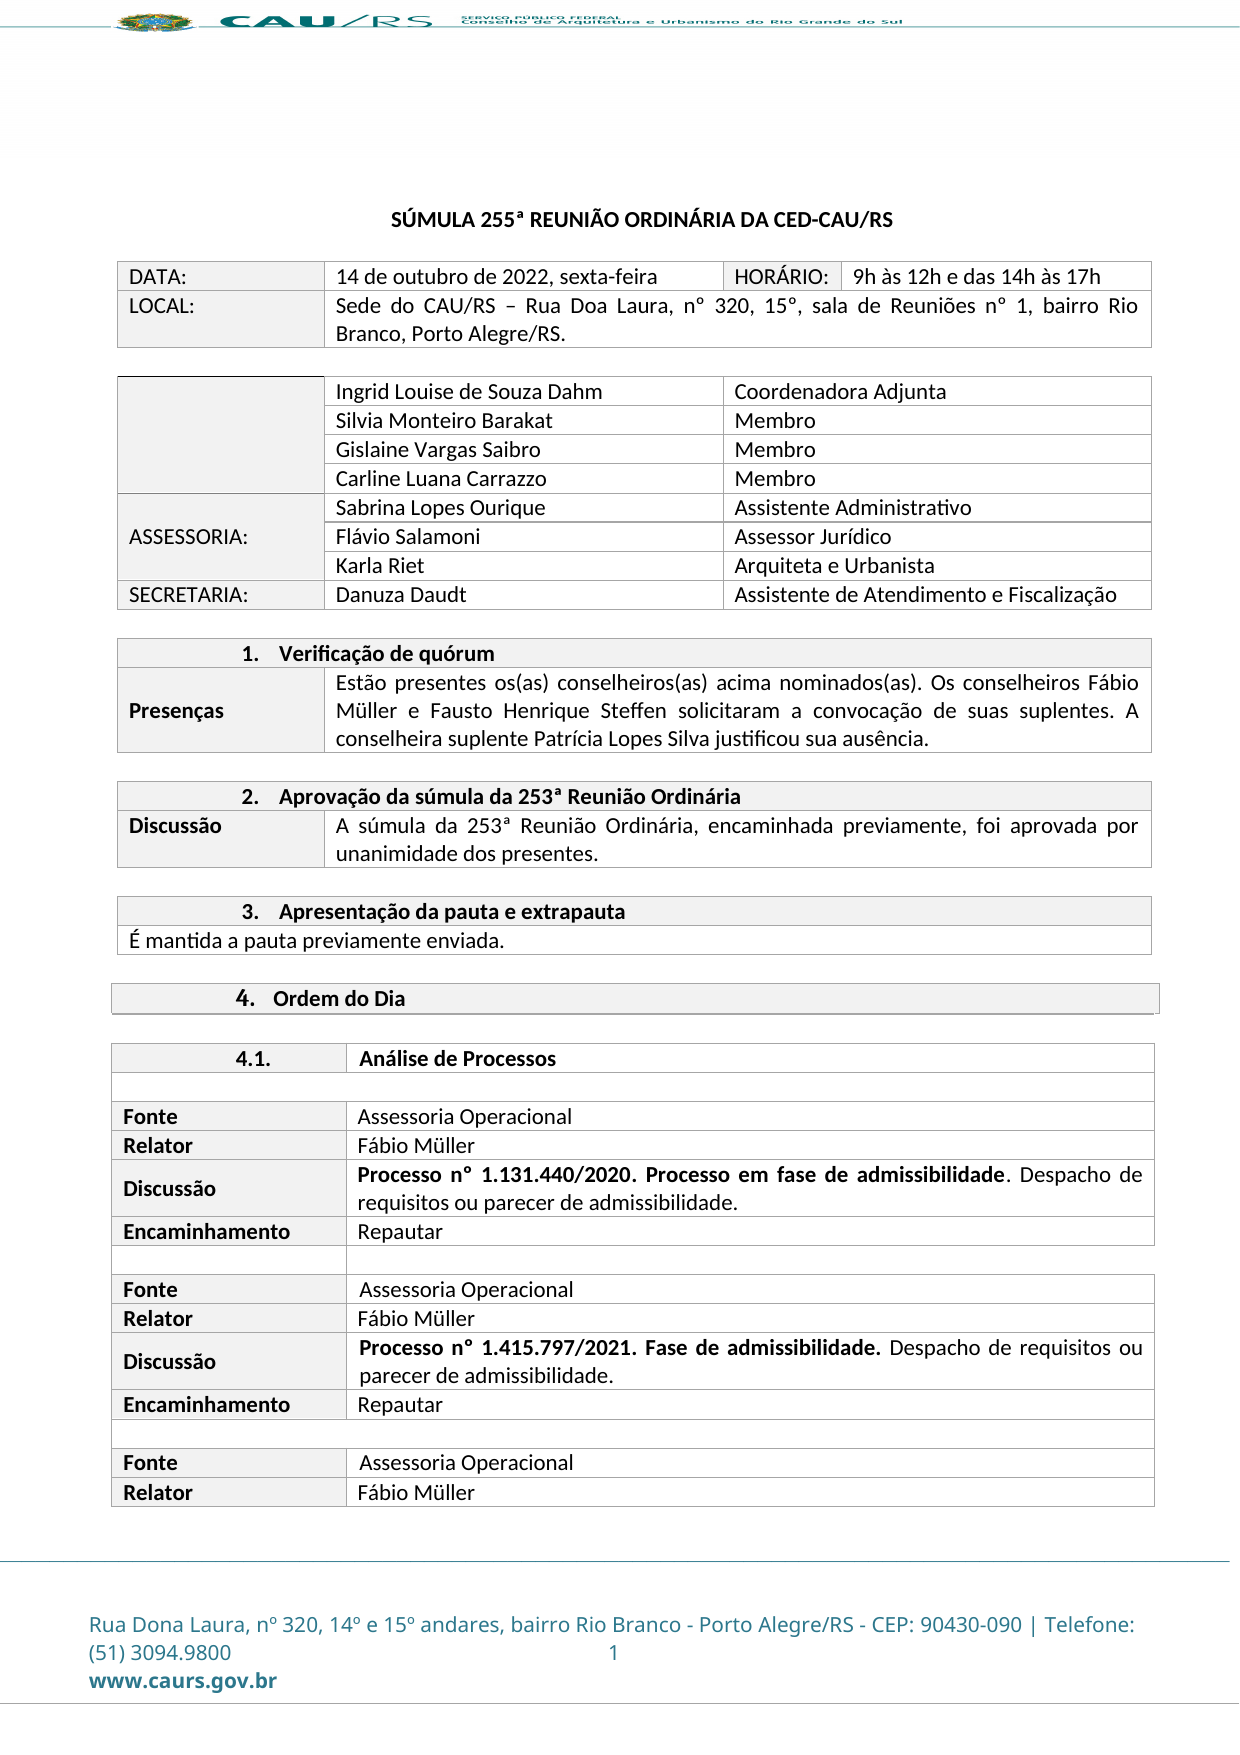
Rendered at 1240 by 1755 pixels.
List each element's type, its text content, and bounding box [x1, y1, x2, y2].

table_cell Assessoria Operacional [347, 1449, 1154, 1477]
table_header 14 de outubro de 2022, sexta-feira [325, 262, 723, 290]
table_cell [1155, 1043, 1159, 1072]
table_cell Relator [112, 1131, 346, 1159]
table_cell [1155, 1477, 1159, 1506]
table_cell Análise de Processos [347, 1044, 1154, 1072]
table_cell Membro [724, 435, 1151, 463]
table_cell Discussão [118, 811, 324, 867]
table_cell Karla Riet [325, 552, 723, 579]
table_cell Fábio Müller [347, 1131, 1154, 1159]
table_header HORÁRIO: [724, 262, 841, 290]
table_cell Aprovação da súmula da 253ª Reunião Ordinária [118, 782, 1151, 810]
table_cell [347, 1246, 1154, 1274]
table_cell ASSESSORIA: [118, 494, 324, 579]
table_cell Fonte [112, 1102, 346, 1130]
table_cell Fonte [112, 1449, 346, 1477]
table_cell [1155, 1072, 1159, 1101]
table_cell Membro [724, 464, 1151, 492]
table_header DATA: [118, 262, 324, 290]
table_cell SECRETARIA: [118, 581, 324, 609]
table_cell [112, 1420, 1154, 1447]
table_cell [1155, 1216, 1159, 1245]
table_cell Sede do CAU/RS – Rua Doa Laura, nº 320, 15º, sala de Reuniões nº 1, bairro Rio Branco, Porto Alegre/RS. [325, 291, 1151, 347]
table_cell [112, 1044, 346, 1072]
table_cell Flávio Salamoni [325, 523, 723, 551]
table_cell A súmula da 253ª Reunião Ordinária, encaminhada previamente, foi aprovada por unanimidade dos presentes. [325, 811, 1151, 867]
table_cell Repautar [347, 1217, 1154, 1245]
table_cell Carline Luana Carrazzo [325, 464, 723, 492]
table_cell Fábio Müller [347, 1304, 1154, 1332]
table_cell Presenças [118, 668, 324, 752]
table_cell Assistente de Atendimento e Fiscalização [724, 581, 1151, 609]
table_cell [1155, 1014, 1159, 1043]
table_cell Membro [724, 406, 1151, 434]
table_header Coordenadora Adjunta [724, 377, 1151, 405]
table_header Ordem do Dia [112, 984, 1159, 1013]
table_cell Processo nº 1.415.797/2021. Fase de admissibilidade. Despacho de requisitos ou parecer de admissibilidade. [347, 1333, 1154, 1389]
table_cell Gislaine Vargas Saibro [325, 435, 723, 463]
table_cell [1155, 1419, 1159, 1447]
table_cell [1155, 1303, 1159, 1332]
table_cell [1155, 1389, 1159, 1418]
table_cell [112, 1073, 1154, 1101]
table_cell Processo nº 1.131.440/2020. Processo em fase de admissibilidade. Despacho de requisitos ou parecer de admissibilidade. [347, 1160, 1154, 1216]
table_cell Assessor Jurídico [724, 523, 1151, 551]
table_cell Assessoria Operacional [347, 1275, 1154, 1303]
table_cell Relator [112, 1304, 346, 1332]
table_header Apresentação da pauta e extrapauta [118, 897, 1151, 925]
table_cell [1155, 1332, 1159, 1389]
table_header [118, 377, 324, 492]
table_cell [112, 1015, 1154, 1043]
table_cell Silvia Monteiro Barakat [325, 406, 723, 434]
table_cell Sabrina Lopes Ourique [325, 494, 723, 521]
table_cell LOCAL: [118, 291, 324, 347]
table_cell Fábio Müller [347, 1478, 1154, 1506]
table_cell [118, 753, 1151, 781]
table_cell Relator [112, 1478, 346, 1506]
table_cell É mantida a pauta previamente enviada. [118, 926, 1151, 954]
table_cell Assistente Administrativo [724, 494, 1151, 521]
table_cell Danuza Daudt [325, 581, 723, 609]
table_cell Encaminhamento [112, 1390, 346, 1418]
table_cell [1155, 1448, 1159, 1477]
table_cell Estão presentes os(as) conselheiros(as) acima nominados(as). Os conselheiros Fábio Müller e Fausto Henrique Steffen solicitaram a convocação de suas suplentes. A conselheira suplente Patrícia Lopes Silva justificou sua ausência. [325, 668, 1151, 752]
table_header Ingrid Louise de Souza Dahm [325, 377, 723, 405]
table_cell Encaminhamento [112, 1217, 346, 1245]
text SÚMULA 255ª REUNIÃO ORDINÁRIA DA CED-CAU/RS [148, 205, 1137, 233]
table_cell Discussão [112, 1160, 346, 1216]
table_cell Arquiteta e Urbanista [724, 552, 1151, 579]
table_cell [112, 1246, 346, 1274]
table_cell Discussão [112, 1333, 346, 1389]
table_header 9h às 12h e das 14h às 17h [842, 262, 1151, 290]
table_cell [1155, 1274, 1159, 1303]
table_cell [1155, 1159, 1159, 1216]
table_cell Fonte [112, 1275, 346, 1303]
table_cell [1154, 1245, 1159, 1274]
table_cell Repautar [347, 1390, 1154, 1418]
table_header Verificação de quórum [118, 639, 1151, 667]
table_cell [1155, 1130, 1159, 1159]
table_cell Assessoria Operacional [347, 1102, 1154, 1130]
table_cell [1155, 1101, 1159, 1130]
